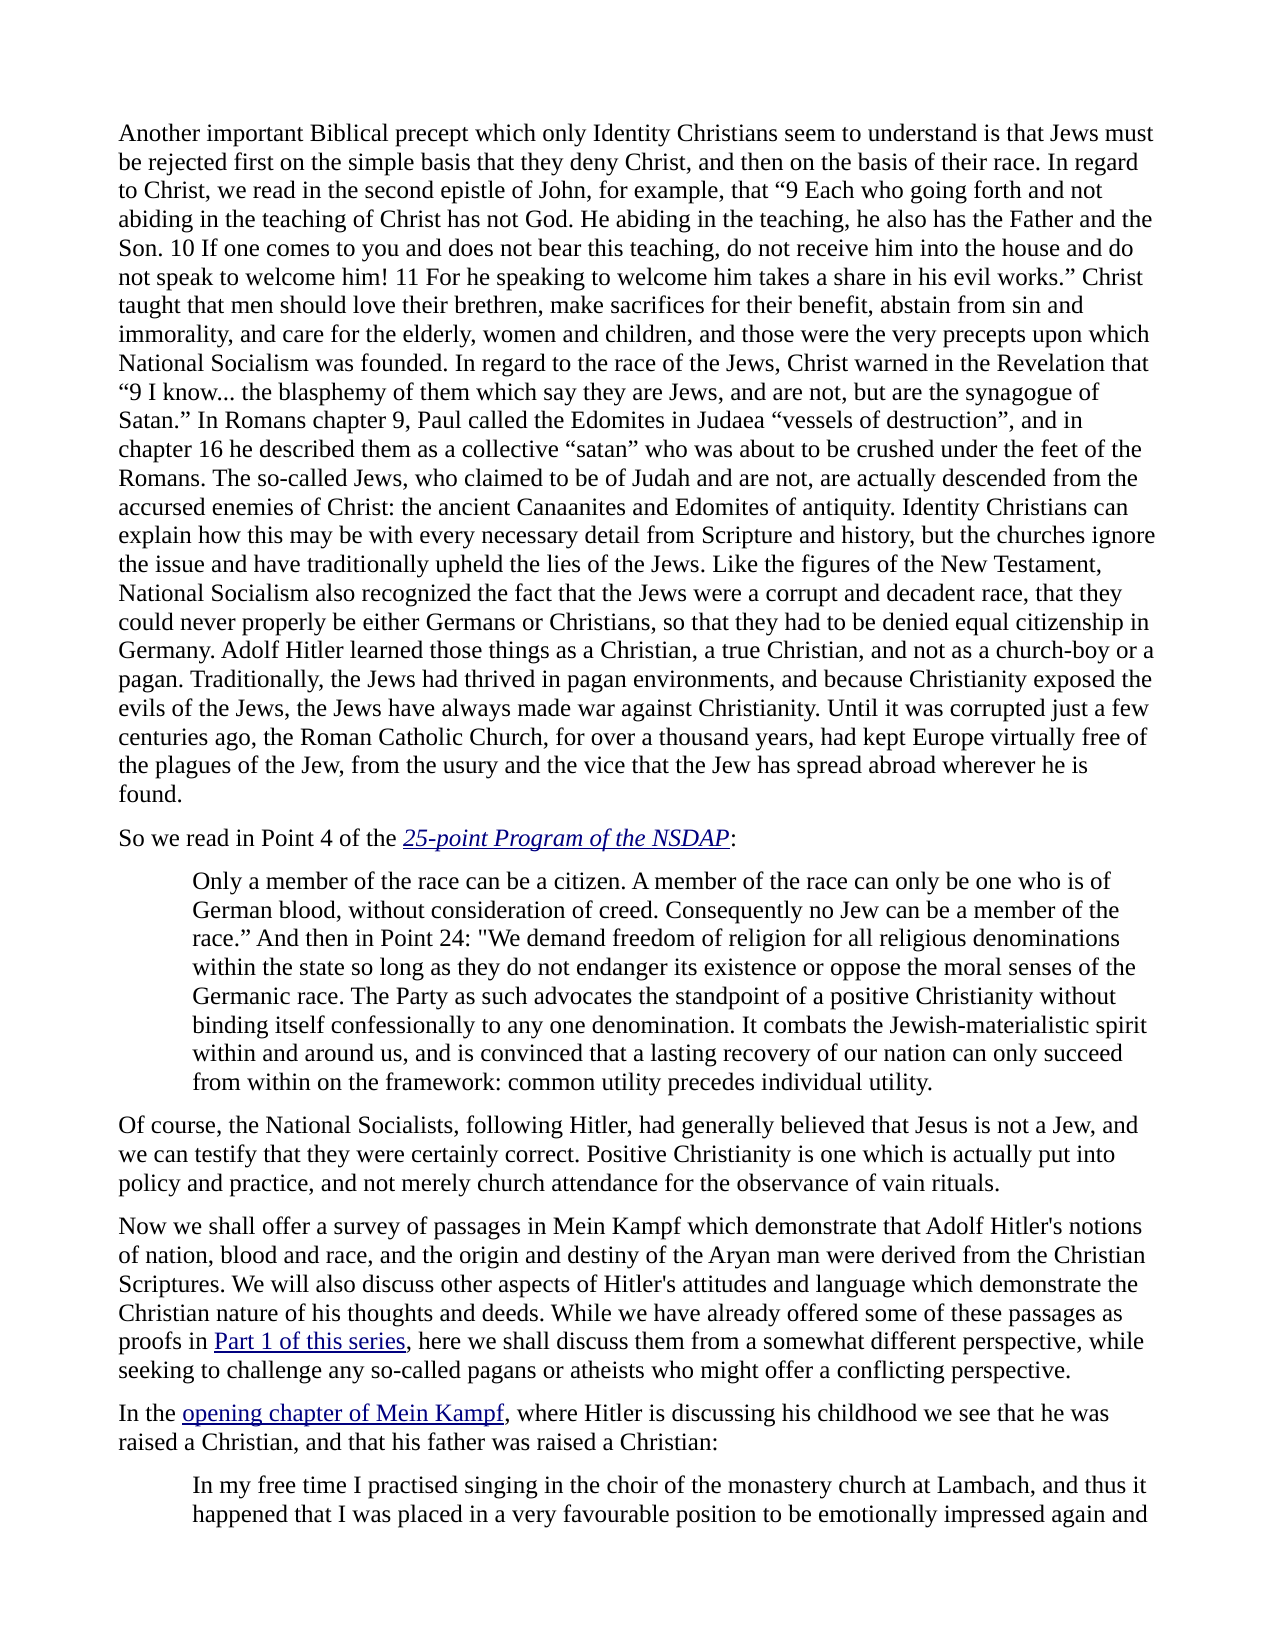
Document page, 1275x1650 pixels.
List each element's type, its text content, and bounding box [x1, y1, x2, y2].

text So we read in Point 4 of the 25-point Program of the NSDAP: [118, 823, 1157, 851]
text Of course, the National Socialists, following Hitler, had generally believed that Jesus is not a Jew, and we can testify that they were certainly correct. Positive Christianity is one which is actually put into policy and practice, and not merely church attendance for the observance of vain rituals. [118, 1111, 1157, 1197]
text Only a member of the race can be a citizen. A member of the race can only be one who is of German blood, without consideration of creed. Consequently no Jew can be a member of the race.” And then in Point 24: "We demand freedom of religion for all religious denominations within the state so long as they do not endanger its existence or oppose the moral senses of the Germanic race. The Party as such advocates the standpoint of a positive Christianity without binding itself confessionally to any one denomination. It combats the Jewish-materialistic spirit within and around us, and is convinced that a lasting recovery of our nation can only succeed from within on the framework: common utility precedes individual utility. [192, 866, 1157, 1096]
text Now we shall offer a survey of passages in Mein Kampf which demonstrate that Adolf Hitler's notions of nation, blood and race, and the origin and destiny of the Aryan man were derived from the Christian Scriptures. We will also discuss other aspects of Hitler's attitudes and language which demonstrate the Christian nature of his thoughts and deeds. While we have already offered some of these passages as proofs in Part 1 of this series, here we shall discuss them from a somewhat different perspective, while seeking to challenge any so-called pagans or atheists who might offer a conflicting perspective. [118, 1211, 1157, 1384]
text In the opening chapter of Mein Kampf, where Hitler is discussing his childhood we see that he was raised a Christian, and that his father was raised a Christian: [118, 1398, 1157, 1456]
text In my free time I practised singing in the choir of the monastery church at Lambach, and thus it happened that I was placed in a very favourable position to be emotionally impressed again and [192, 1471, 1157, 1528]
text Another important Biblical precept which only Identity Christians seem to understand is that Jews must be rejected first on the simple basis that they deny Christ, and then on the basis of their race. In regard to Christ, we read in the second epistle of John, for example, that “9 Each who going forth and not abiding in the teaching of Christ has not God. He abiding in the teaching, he also has the Father and the Son. 10 If one comes to you and does not bear this teaching, do not receive him into the house and do not speak to welcome him! 11 For he speaking to welcome him takes a share in his evil works.” Christ taught that men should love their brethren, make sacrifices for their benefit, abstain from sin and immorality, and care for the elderly, women and children, and those were the very precepts upon which National Socialism was founded. In regard to the race of the Jews, Christ warned in the Revelation that “9 I know... the blasphemy of them which say they are Jews, and are not, but are the synagogue of Satan.” In Romans chapter 9, Paul called the Edomites in Judaea “vessels of destruction”, and in chapter 16 he described them as a collective “satan” who was about to be crushed under the feet of the Romans. The so-called Jews, who claimed to be of Judah and are not, are actually descended from the accursed enemies of Christ: the ancient Canaanites and Edomites of antiquity. Identity Christians can explain how this may be with every necessary detail from Scripture and history, but the churches ignore the issue and have traditionally upheld the lies of the Jews. Like the figures of the New Testament, National Socialism also recognized the fact that the Jews were a corrupt and decadent race, that they could never properly be either Germans or Christians, so that they had to be denied equal citizenship in Germany. Adolf Hitler learned those things as a Christian, a true Christian, and not as a church-boy or a pagan. Traditionally, the Jews had thrived in pagan environments, and because Christianity exposed the evils of the Jews, the Jews have always made war against Christianity. Until it was corrupted just a few centuries ago, the Roman Catholic Church, for over a thousand years, had kept Europe virtually free of the plagues of the Jew, from the usury and the vice that the Jew has spread abroad wherever he is found. [118, 118, 1157, 808]
